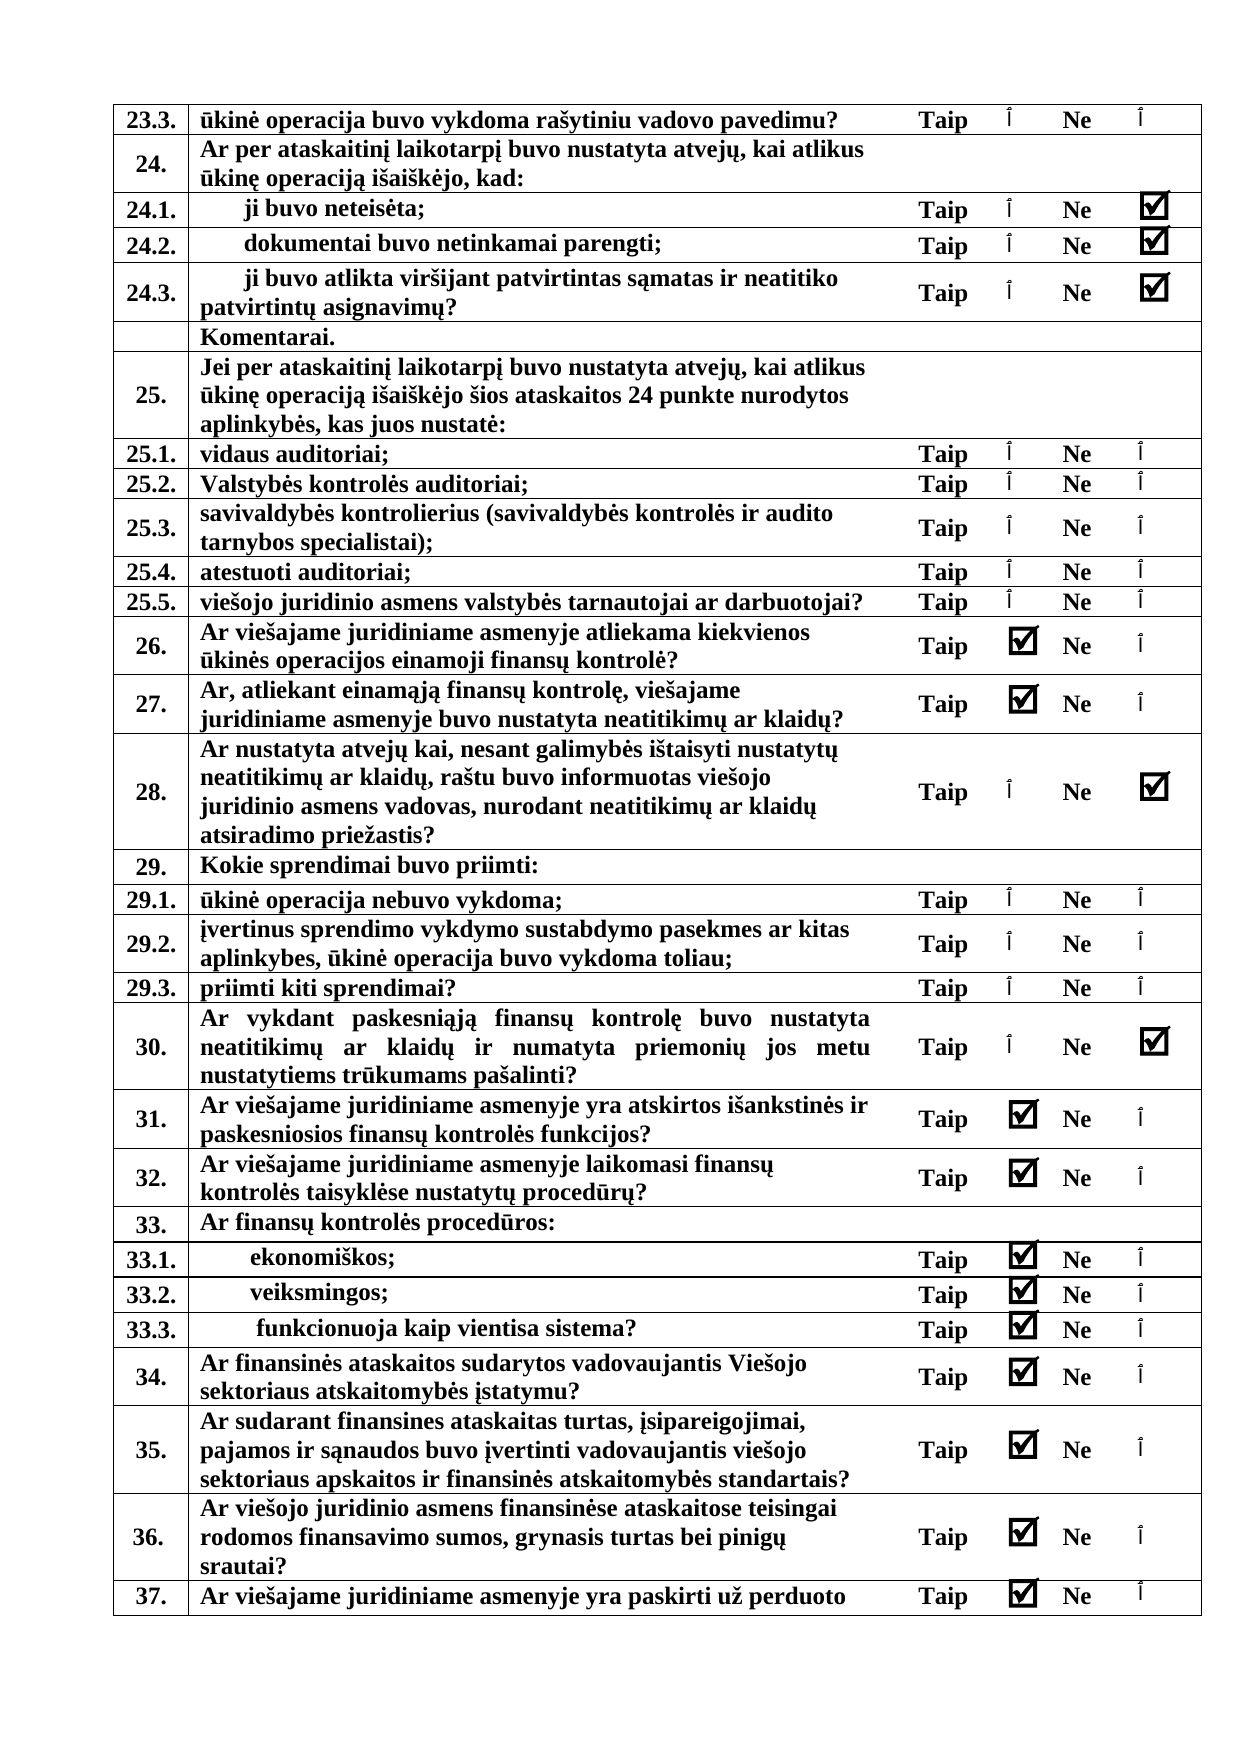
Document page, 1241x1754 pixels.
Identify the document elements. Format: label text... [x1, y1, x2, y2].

table_cell Kokie sprendimai buvo priimti: [189, 850, 882, 884]
table_cell 30. [114, 1003, 188, 1089]
table_cell [882, 587, 907, 616]
table_cell  [995, 1278, 1051, 1312]
table_cell Ne [1051, 263, 1126, 321]
table_cell dokumentai buvo netinkamai parengti; [189, 228, 882, 262]
table_cell Ne [1051, 228, 1126, 262]
table_cell Taip [907, 439, 995, 468]
table_cell 36. [114, 1494, 188, 1580]
table_cell 33. [114, 1207, 188, 1241]
table_cell [882, 439, 907, 468]
table_cell [882, 915, 907, 972]
table_cell 27. [114, 675, 188, 733]
table_cell [882, 1348, 907, 1405]
table_cell ٱ [1126, 1494, 1201, 1580]
table_cell ٱ [1126, 557, 1201, 586]
table_cell Ar viešajame juridiniame asmenyje yra atskirtos išankstinės ir paskesniosios finansų kontrolės funkcijos? [189, 1090, 882, 1148]
table_cell [1051, 1207, 1126, 1241]
table_cell [907, 1207, 995, 1241]
table_cell Taip [907, 1090, 995, 1148]
table_cell Ar nustatyta atvejų kai, nesant galimybės ištaisyti nustatytų neatitikimų ar klaidų, raštu buvo informuotas viešojo juridinio asmens vadovas, nurodant neatitikimų ar klaidų atsiradimo priežastis? [189, 734, 882, 849]
table_cell Taip [907, 1243, 995, 1276]
table_cell 34. [114, 1348, 188, 1405]
table_cell viešojo juridinio asmens valstybės tarnautojai ar darbuotojai? [189, 587, 882, 616]
table_cell Ar per ataskaitinį laikotarpį buvo nustatyta atvejų, kai atlikus ūkinę operaciją išaiškėjo, kad: [189, 135, 882, 192]
table_cell Ne [1051, 1406, 1126, 1492]
table_cell Taip [907, 734, 995, 849]
table_cell  [995, 1581, 1051, 1615]
table_cell ٱ [995, 1003, 1051, 1089]
table_cell Ar sudarant finansines ataskaitas turtas, įsipareigojimai, pajamos ir sąnaudos buvo įvertinti vadovaujantis viešojo sektoriaus apskaitos ir finansinės atskaitomybės standartais? [189, 1406, 882, 1492]
table_cell ٱ [1126, 587, 1201, 616]
table_cell Ne [1051, 1243, 1126, 1276]
table_cell 25.1. [114, 439, 188, 468]
table_cell ٱ [1126, 1149, 1201, 1206]
table_cell Ar, atliekant einamąją finansų kontrolę, viešajame juridiniame asmenyje buvo nustatyta neatitikimų ar klaidų? [189, 675, 882, 733]
table_cell [995, 1207, 1051, 1241]
table_cell ٱ [1126, 973, 1201, 1002]
table_cell Ne [1051, 587, 1126, 616]
table_cell  [995, 1494, 1051, 1580]
table_cell Taip [907, 1406, 995, 1492]
table_cell 29.2. [114, 915, 188, 972]
table_cell 25.5. [114, 587, 188, 616]
table_cell Taip [907, 469, 995, 497]
table_cell [882, 850, 907, 884]
table_cell [882, 1243, 907, 1276]
table_cell 32. [114, 1149, 188, 1206]
table_cell 29.3. [114, 973, 188, 1002]
table_cell įvertinus sprendimo vykdymo sustabdymo pasekmes ar kitas aplinkybes, ūkinė operacija buvo vykdoma toliau; [189, 915, 882, 972]
table_cell Ne [1051, 193, 1126, 227]
table_cell Jei per ataskaitinį laikotarpį buvo nustatyta atvejų, kai atlikus ūkinę operaciją išaiškėjo šios ataskaitos 24 punkte nurodytos aplinkybės, kas juos nustatė: [189, 352, 882, 438]
table_cell Taip [907, 1348, 995, 1405]
table_cell  [995, 1149, 1051, 1206]
table_cell [995, 850, 1051, 884]
table_cell Taip [907, 499, 995, 556]
table_cell [882, 1494, 907, 1580]
table_cell Ne [1051, 1348, 1126, 1405]
table_cell Ne [1051, 1003, 1126, 1089]
table_cell ٱ [995, 885, 1051, 913]
table_cell [1126, 1207, 1201, 1241]
table_cell Ne [1051, 1494, 1126, 1580]
table_cell ٱ [1126, 675, 1201, 733]
table_cell Taip [907, 1581, 995, 1615]
table_cell [882, 1003, 907, 1089]
table_cell Ne [1051, 1278, 1126, 1312]
table_cell [1126, 135, 1201, 192]
table_cell  [1126, 228, 1201, 262]
table_cell 25. [114, 352, 188, 438]
table_cell ٱ [995, 499, 1051, 556]
table_cell Taip [907, 587, 995, 616]
table_cell atestuoti auditoriai; [189, 557, 882, 586]
table_cell [882, 617, 907, 674]
table_cell [882, 352, 907, 438]
table_cell ٱ [1126, 1348, 1201, 1405]
table_cell  [1126, 734, 1201, 849]
table_cell  [995, 1243, 1051, 1276]
table_cell [882, 1278, 907, 1312]
table_cell Ne [1051, 557, 1126, 586]
table_cell [907, 850, 995, 884]
table_cell [882, 193, 907, 227]
table_cell  [995, 1348, 1051, 1405]
table_cell 25.3. [114, 499, 188, 556]
table_cell Taip [907, 1313, 995, 1347]
table_cell ٱ [995, 193, 1051, 227]
table_cell Taip [907, 263, 995, 321]
table_cell 26. [114, 617, 188, 674]
table_cell 33.2. [114, 1278, 188, 1312]
table_cell ٱ [995, 439, 1051, 468]
table_cell 24.1. [114, 193, 188, 227]
table_cell 35. [114, 1406, 188, 1492]
table_cell [882, 1406, 907, 1492]
table_cell ٱ [995, 915, 1051, 972]
table_cell ٱ [995, 263, 1051, 321]
table_cell ٱ [1126, 1581, 1201, 1615]
table_cell Taip [907, 1278, 995, 1312]
table_cell [907, 135, 995, 192]
table_cell Taip [907, 1149, 995, 1206]
table_cell 24. [114, 135, 188, 192]
table_cell [907, 352, 995, 438]
table_cell [995, 352, 1051, 438]
table_cell [882, 1581, 907, 1615]
table_cell [995, 135, 1051, 192]
table_cell [882, 1207, 907, 1241]
table_cell vidaus auditoriai; [189, 439, 882, 468]
table_cell Ne [1051, 1581, 1126, 1615]
table_cell savivaldybės kontrolierius (savivaldybės kontrolės ir audito tarnybos specialistai); [189, 499, 882, 556]
table_cell ji buvo neteisėta; [189, 193, 882, 227]
table_cell [882, 1313, 907, 1347]
table_cell ٱ [1126, 885, 1201, 913]
table_cell [882, 973, 907, 1002]
table_cell Taip [907, 617, 995, 674]
table_cell [882, 1090, 907, 1148]
table_cell Ne [1051, 675, 1126, 733]
table_cell ٱ [1126, 1278, 1201, 1312]
table_cell [882, 885, 907, 913]
table_cell [1126, 352, 1201, 438]
table_cell priimti kiti sprendimai? [189, 973, 882, 1002]
table_cell  [1126, 193, 1201, 227]
table_cell veiksmingos; [189, 1278, 882, 1312]
table_header ٱ [995, 105, 1051, 133]
table_cell Ne [1051, 439, 1126, 468]
table_cell ٱ [995, 469, 1051, 497]
table_cell ٱ [1126, 499, 1201, 556]
table_cell 29.1. [114, 885, 188, 913]
table_cell Ar finansų kontrolės procedūros: [189, 1207, 882, 1241]
table_cell [882, 1149, 907, 1206]
table_cell 28. [114, 734, 188, 849]
table_header Ne [1051, 105, 1126, 133]
table_cell ٱ [1126, 1243, 1201, 1276]
table_cell Taip [907, 675, 995, 733]
table_cell ٱ [1126, 469, 1201, 497]
table_cell Ar viešajame juridiniame asmenyje atliekama kiekvienos ūkinės operacijos einamoji finansų kontrolė? [189, 617, 882, 674]
table_cell ٱ [995, 557, 1051, 586]
table_cell Taip [907, 1494, 995, 1580]
table_cell [1051, 352, 1126, 438]
table_cell  [995, 675, 1051, 733]
table_cell  [1126, 1003, 1201, 1089]
table_cell Taip [907, 557, 995, 586]
table_cell [114, 322, 188, 351]
table_cell Taip [907, 193, 995, 227]
table_cell Ar finansinės ataskaitos sudarytos vadovaujantis Viešojo sektoriaus atskaitomybės įstatymu? [189, 1348, 882, 1405]
table_cell Ne [1051, 885, 1126, 913]
table_cell ٱ [1126, 915, 1201, 972]
table_cell [1051, 135, 1126, 192]
table_cell  [995, 1090, 1051, 1148]
table_cell Taip [907, 1003, 995, 1089]
table_cell Taip [907, 885, 995, 913]
table_cell ٱ [995, 587, 1051, 616]
table_cell Ne [1051, 617, 1126, 674]
table_header 23.3. [114, 105, 188, 133]
table_cell Komentarai. [189, 322, 1201, 351]
table_cell Ne [1051, 973, 1126, 1002]
table_cell Ne [1051, 1149, 1126, 1206]
table_cell funkcionuoja kaip vientisa sistema? [189, 1313, 882, 1347]
table_cell 29. [114, 850, 188, 884]
table_header Taip [907, 105, 995, 133]
table_cell 24.3. [114, 263, 188, 321]
table_cell ji buvo atlikta viršijant patvirtintas sąmatas ir neatitiko patvirtintų asignavimų? [189, 263, 882, 321]
table_cell ٱ [1126, 1406, 1201, 1492]
table_cell ٱ [1126, 439, 1201, 468]
table_cell [882, 675, 907, 733]
table_cell [882, 499, 907, 556]
table_cell Ne [1051, 734, 1126, 849]
table_cell Ar viešajame juridiniame asmenyje yra paskirti už perduoto [189, 1581, 882, 1615]
table_cell Taip [907, 228, 995, 262]
table_cell Taip [907, 973, 995, 1002]
table_cell Ne [1051, 1090, 1126, 1148]
table_cell Ne [1051, 1313, 1126, 1347]
table_cell [882, 263, 907, 321]
table_cell [1126, 850, 1201, 884]
table_cell 25.4. [114, 557, 188, 586]
table_cell Ar viešojo juridinio asmens finansinėse ataskaitose teisingai rodomos finansavimo sumos, grynasis turtas bei pinigų srautai? [189, 1494, 882, 1580]
table_cell [882, 228, 907, 262]
table_cell Ne [1051, 469, 1126, 497]
table_cell  [995, 617, 1051, 674]
table_cell Valstybės kontrolės auditoriai; [189, 469, 882, 497]
table_cell ٱ [1126, 1090, 1201, 1148]
table_header ūkinė operacija buvo vykdoma rašytiniu vadovo pavedimu? [189, 105, 882, 133]
table_cell 24.2. [114, 228, 188, 262]
table_cell Taip [907, 915, 995, 972]
table_cell  [995, 1313, 1051, 1347]
table_cell [882, 557, 907, 586]
table_cell Ar vykdant paskesniąją finansų kontrolę buvo nustatyta neatitikimų ar klaidų ir numatyta priemonių jos metu nustatytiems trūkumams pašalinti? [189, 1003, 882, 1089]
table_cell ūkinė operacija nebuvo vykdoma; [189, 885, 882, 913]
table_cell  [995, 1406, 1051, 1492]
table_cell [882, 469, 907, 497]
table_cell [882, 734, 907, 849]
table_cell [882, 135, 907, 192]
table_cell ekonomiškos; [189, 1243, 882, 1276]
table_cell ٱ [995, 228, 1051, 262]
table_header ٱ [1126, 105, 1201, 133]
table_cell  [1126, 263, 1201, 321]
table_cell ٱ [1126, 1313, 1201, 1347]
table_cell Ar viešajame juridiniame asmenyje laikomasi finansų kontrolės taisyklėse nustatytų procedūrų? [189, 1149, 882, 1206]
table_cell 33.1. [114, 1243, 188, 1276]
table_cell Ne [1051, 915, 1126, 972]
table_cell ٱ [995, 734, 1051, 849]
table_cell 25.2. [114, 469, 188, 497]
table_header [882, 105, 907, 133]
table_cell [1051, 850, 1126, 884]
table_cell ٱ [995, 973, 1051, 1002]
table_cell 31. [114, 1090, 188, 1148]
table_cell Ne [1051, 499, 1126, 556]
table_cell 37. [114, 1581, 188, 1615]
table_cell 33.3. [114, 1313, 188, 1347]
table_cell ٱ [1126, 617, 1201, 674]
